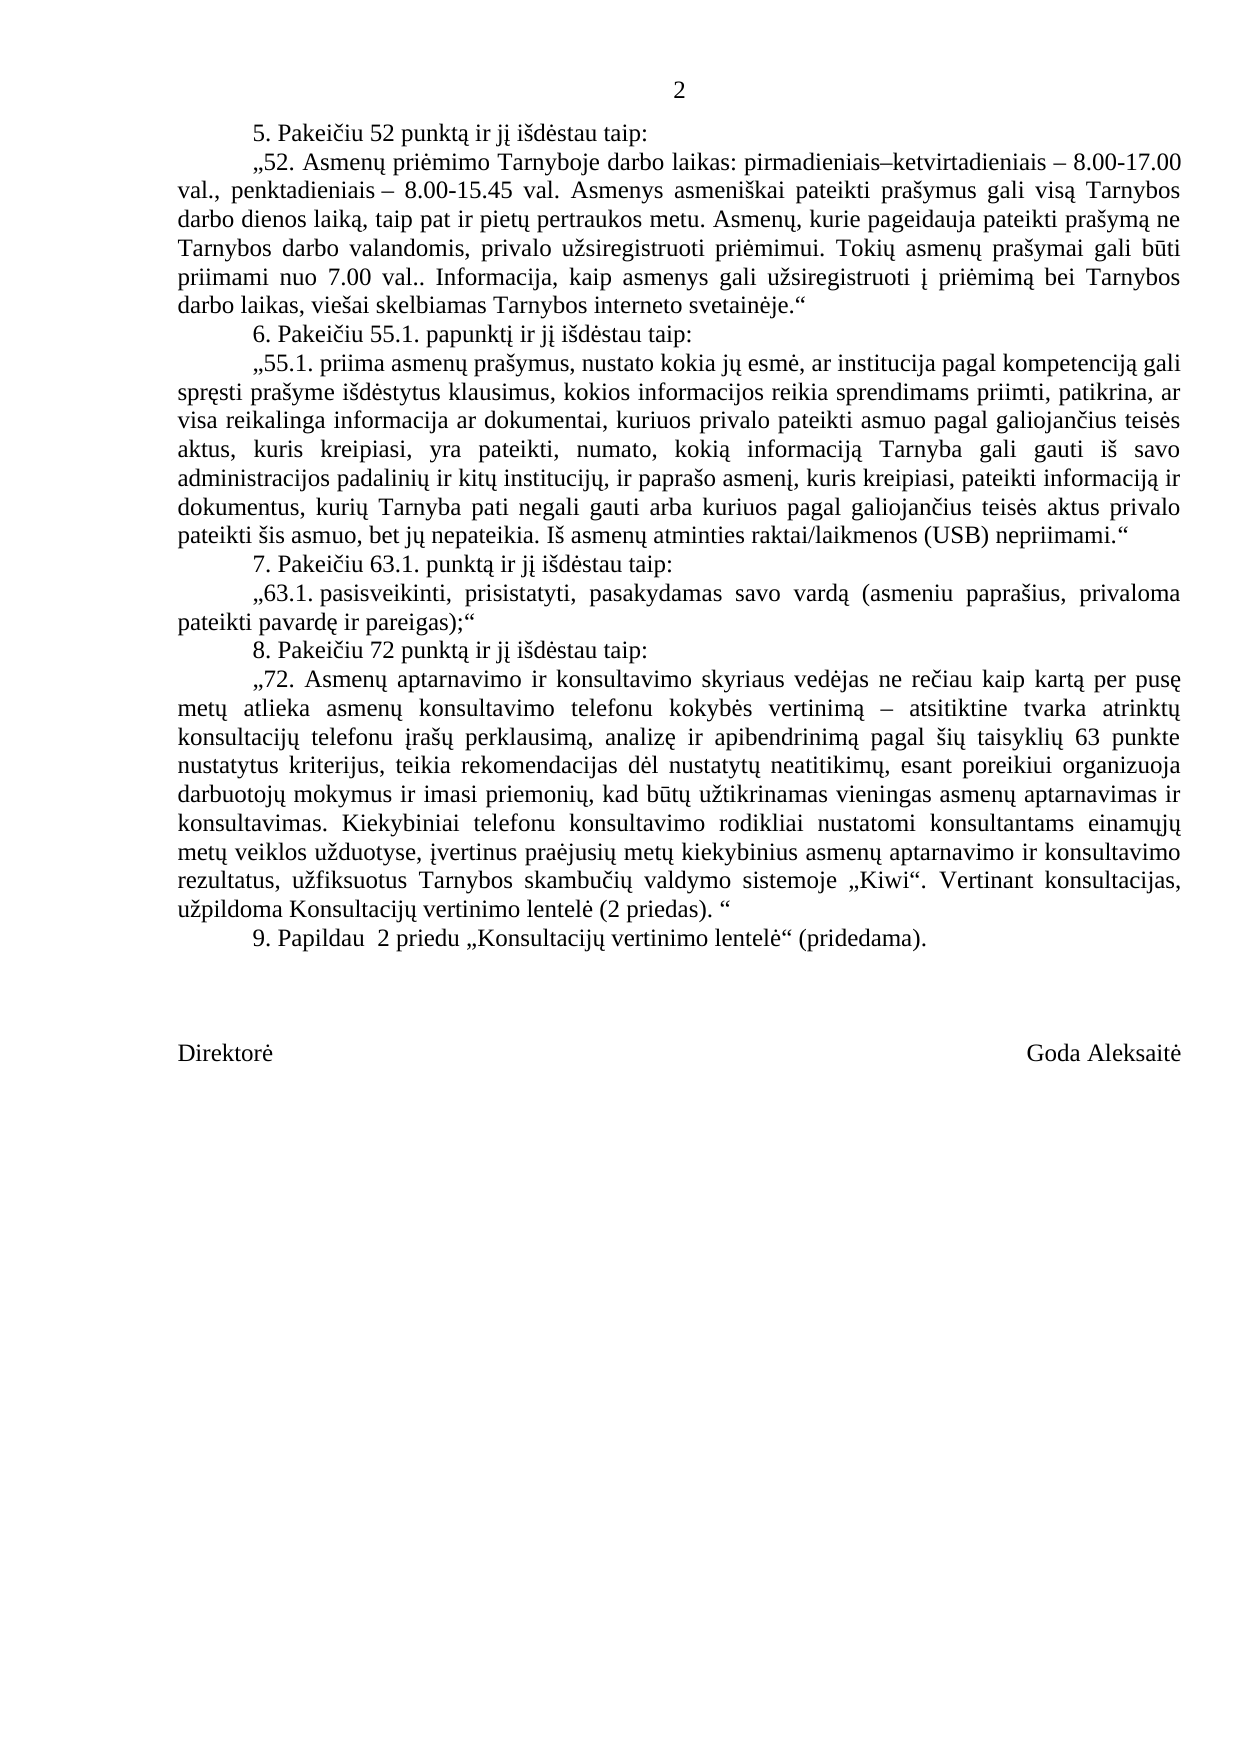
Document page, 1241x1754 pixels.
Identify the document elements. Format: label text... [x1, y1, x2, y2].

text Direktorė Goda Aleksaitė [177, 1038, 1181, 1067]
text „55.1. priima asmenų prašymus, nustato kokia jų esmė, ar institucija pagal kompetenciją gali spręsti prašyme išdėstytus klausimus, kokios informacijos reikia sprendimams priimti, patikrina, ar visa reikalinga informacija ar dokumentai, kuriuos privalo pateikti asmuo pagal galiojančius teisės aktus, kuris kreipiasi, yra pateikti, numato, kokią informaciją Tarnyba gali gauti iš savo administracijos padalinių ir kitų institucijų, ir paprašo asmenį, kuris kreipiasi, pateikti informaciją ir dokumentus, kurių Tarnyba pati negali gauti arba kuriuos pagal galiojančius teisės aktus privalo pateikti šis asmuo, bet jų nepateikia. Iš asmenų atminties raktai/laikmenos (USB) nepriimami.“ [177, 348, 1181, 549]
text 6. Pakeičiu 55.1. papunktį ir jį išdėstau taip: [177, 319, 1181, 348]
text 7. Pakeičiu 63.1. punktą ir jį išdėstau taip: [177, 549, 1181, 578]
text „52. Asmenų priėmimo Tarnyboje darbo laikas: pirmadieniais–ketvirtadieniais – 8.00-17.00 val., penktadieniais – 8.00-15.45 val. Asmenys asmeniškai pateikti prašymus gali visą Tarnybos darbo dienos laiką, taip pat ir pietų pertraukos metu. Asmenų, kurie pageidauja pateikti prašymą ne Tarnybos darbo valandomis, privalo užsiregistruoti priėmimui. Tokių asmenų prašymai gali būti priimami nuo 7.00 val.. Informacija, kaip asmenys gali užsiregistruoti į priėmimą bei Tarnybos darbo laikas, viešai skelbiamas Tarnybos interneto svetainėje.“ [177, 147, 1181, 319]
text „63.1. pasisveikinti, prisistatyti, pasakydamas savo vardą (asmeniu paprašius, privaloma pateikti pavardę ir pareigas);“ [177, 578, 1181, 636]
text 5. Pakeičiu 52 punktą ir jį išdėstau taip: [177, 118, 1181, 147]
text „72. Asmenų aptarnavimo ir konsultavimo skyriaus vedėjas ne rečiau kaip kartą per pusę metų atlieka asmenų konsultavimo telefonu kokybės vertinimą – atsitiktine tvarka atrinktų konsultacijų telefonu įrašų perklausimą, analizę ir apibendrinimą pagal šių taisyklių 63 punkte nustatytus kriterijus, teikia rekomendacijas dėl nustatytų neatitikimų, esant poreikiui organizuoja darbuotojų mokymus ir imasi priemonių, kad būtų užtikrinamas vieningas asmenų aptarnavimas ir konsultavimas. Kiekybiniai telefonu konsultavimo rodikliai nustatomi konsultantams einamųjų metų veiklos užduotyse, įvertinus praėjusių metų kiekybinius asmenų aptarnavimo ir konsultavimo rezultatus, užfiksuotus Tarnybos skambučių valdymo sistemoje „Kiwi“. Vertinant konsultacijas, užpildoma Konsultacijų vertinimo lentelė (2 priedas). “ [177, 664, 1181, 923]
text 9. Papildau 2 priedu „Konsultacijų vertinimo lentelė“ (pridedama). [177, 923, 1181, 952]
text 8. Pakeičiu 72 punktą ir jį išdėstau taip: [177, 636, 1181, 664]
